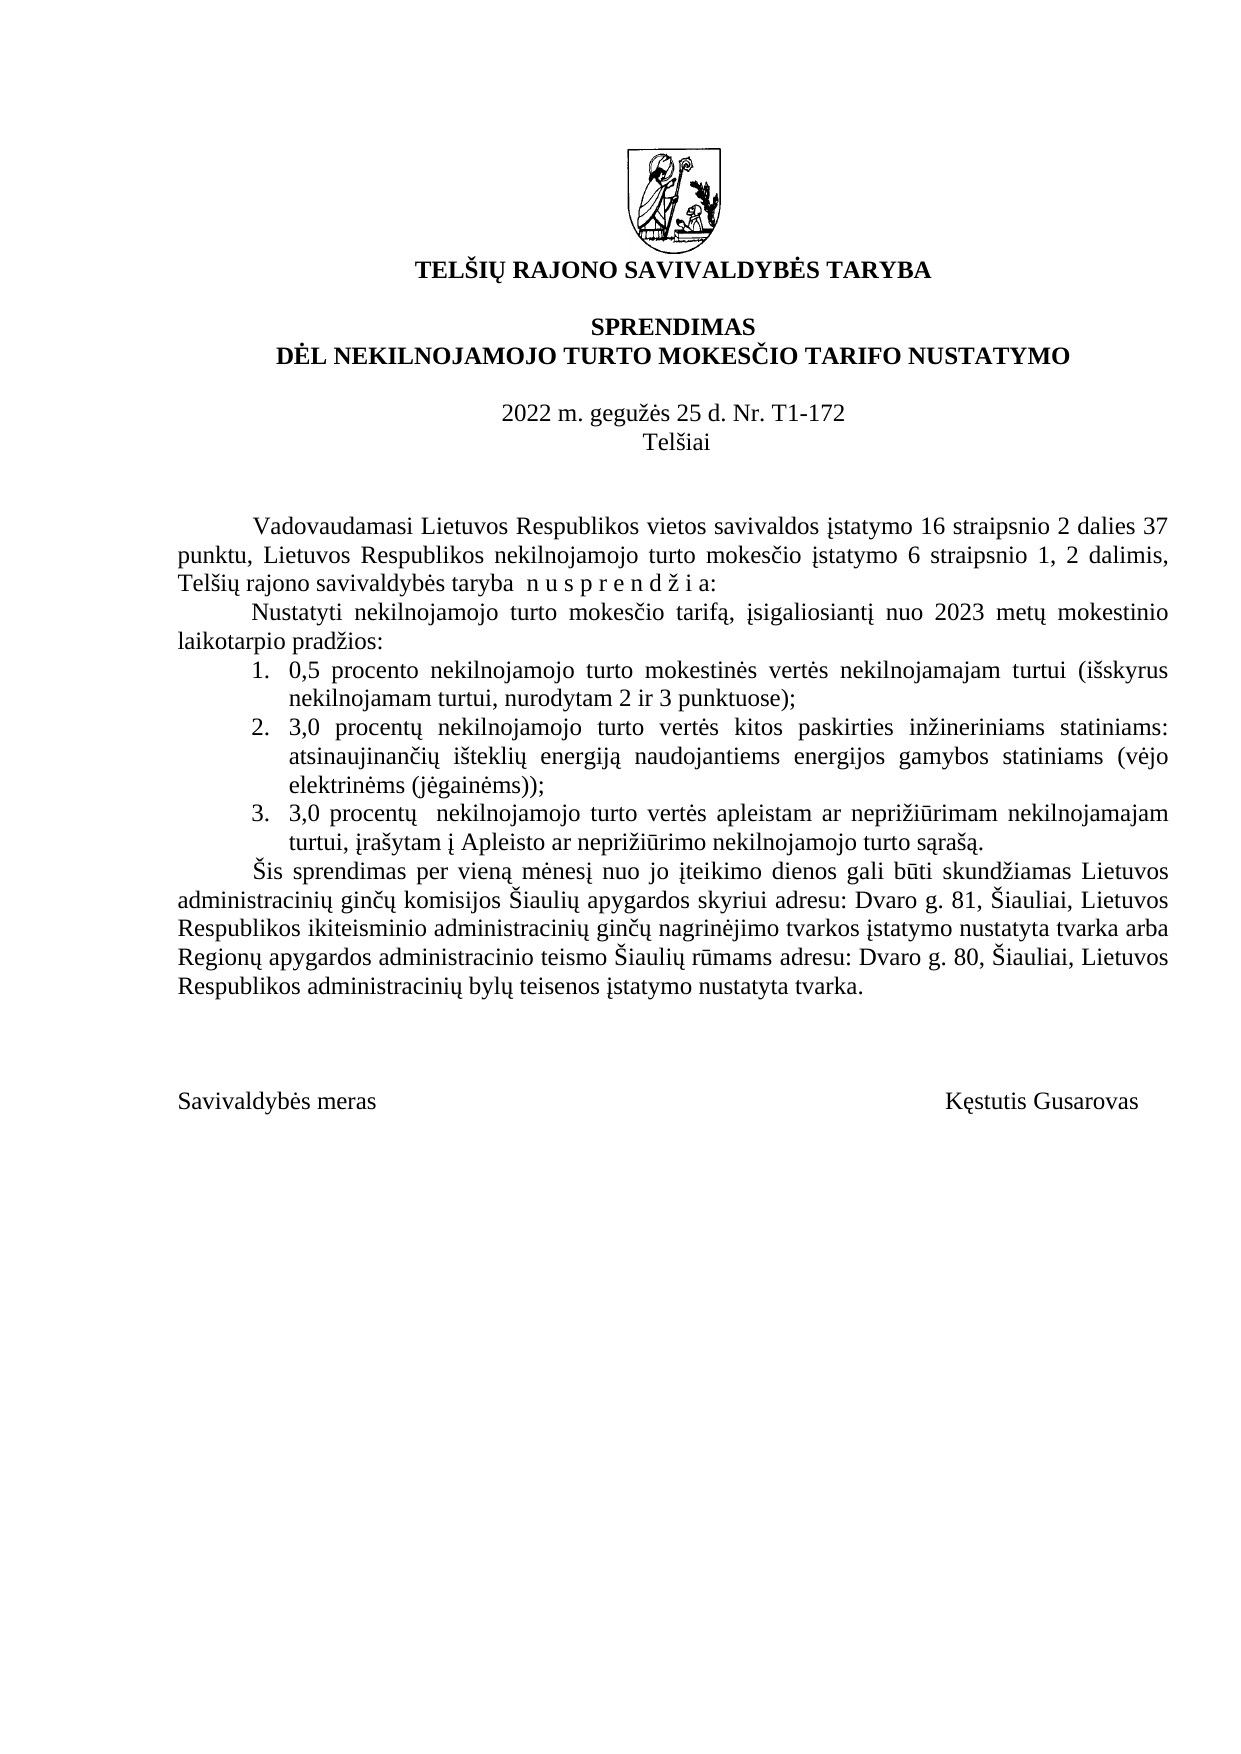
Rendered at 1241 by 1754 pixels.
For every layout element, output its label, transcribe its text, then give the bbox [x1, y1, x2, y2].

text DĖL NEKILNOJAMOJO TURTO MOKESČIO TARIFO NUSTATYMO [177, 341, 1169, 370]
text Nustatyti nekilnojamojo turto mokesčio tarifą, įsigaliosiantį nuo 2023 metų mokestinio laikotarpio pradžios: [177, 597, 1169, 655]
text Savivaldybės meras Kęstutis Gusarovas [177, 1086, 1169, 1115]
text Vadovaudamasi Lietuvos Respublikos vietos savivaldos įstatymo 16 straipsnio 2 dalies 37 punktu, Lietuvos Respublikos nekilnojamojo turto mokesčio įstatymo 6 straipsnio 1, 2 dalimis, Telšių rajono savivaldybės taryba n u s p r e n d ž i a: [177, 511, 1169, 597]
text Šis sprendimas per vieną mėnesį nuo jo įteikimo dienos gali būti skundžiamas Lietuvos administracinių ginčų komisijos Šiaulių apygardos skyriui adresu: Dvaro g. 81, Šiauliai, Lietuvos Respublikos ikiteisminio administracinių ginčų nagrinėjimo tvarkos įstatymo nustatyta tvarka arba Regionų apygardos administracinio teismo Šiaulių rūmams adresu: Dvaro g. 80, Šiauliai, Lietuvos Respublikos administracinių bylų teisenos įstatymo nustatyta tvarka. [177, 856, 1169, 1000]
text 1. 0,5 procento nekilnojamojo turto mokestinės vertės nekilnojamajam turtui (išskyrus nekilnojamam turtui, nurodytam 2 ir 3 punktuose); [251, 655, 1169, 712]
text SPRENDIMAS [177, 312, 1169, 341]
text 3. 3,0 procentų nekilnojamojo turto vertės apleistam ar neprižiūrimam nekilnojamajam turtui, įrašytam į Apleisto ar neprižiūrimo nekilnojamojo turto sąrašą. [251, 798, 1169, 856]
text 2022 m. gegužės 25 d. Nr. T1-172 [177, 398, 1169, 427]
text Telšiai [177, 427, 1169, 456]
text 2. 3,0 procentų nekilnojamojo turto vertės kitos paskirties inžineriniams statiniams: atsinaujinančių išteklių energiją naudojantiems energijos gamybos statiniams (vėjo elektrinėms (jėgainėms)); [251, 712, 1169, 798]
text TELŠIŲ RAJONO SAVIVALDYBĖS TARYBA [177, 255, 1169, 283]
